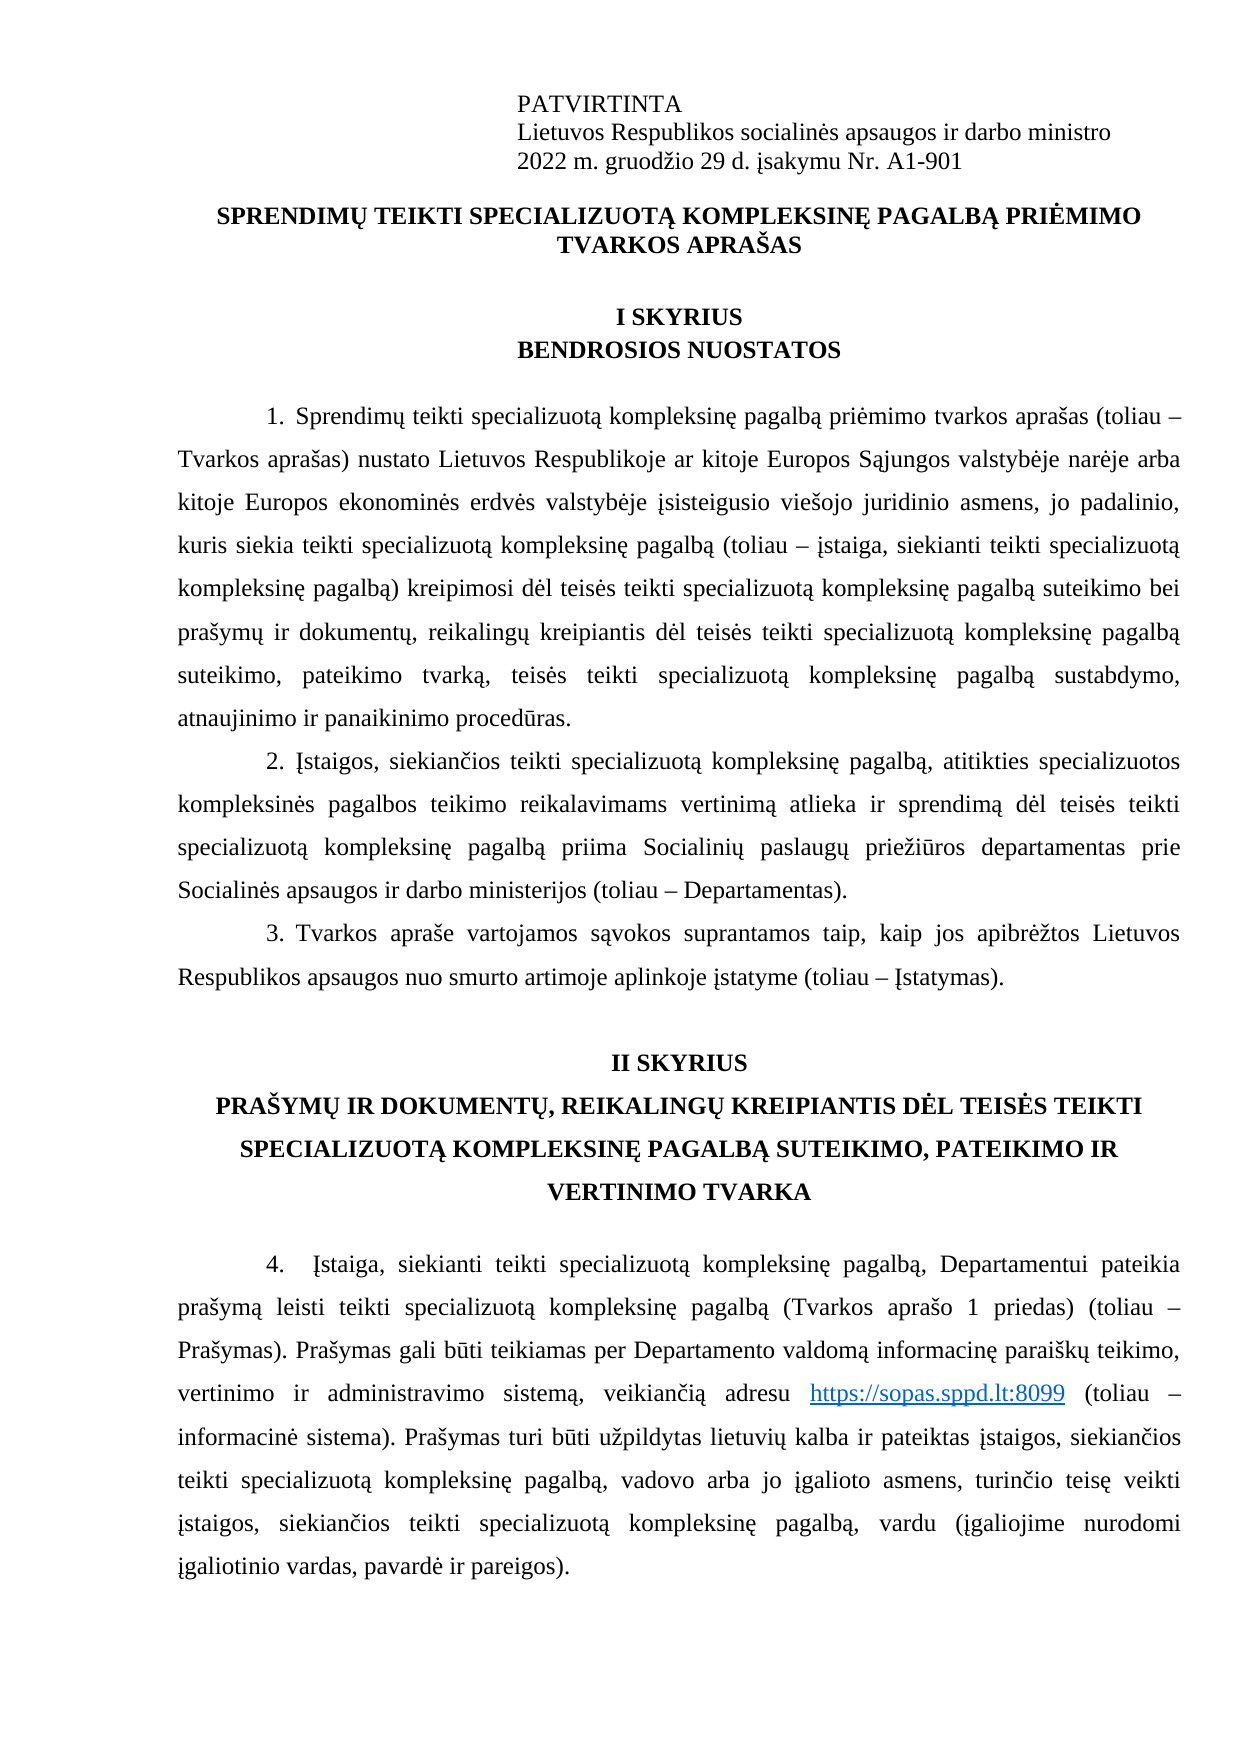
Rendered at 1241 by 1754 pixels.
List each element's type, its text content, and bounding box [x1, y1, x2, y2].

text 2022 m. gruodžio 29 d. įsakymu Nr. A1-901 [517, 146, 1181, 175]
text I SKYRIUS [177, 302, 1181, 331]
text 3. Tvarkos apraše vartojamos sąvokos suprantamos taip, kaip jos apibrėžtos Lietuvos Respublikos apsaugos nuo smurto artimoje aplinkoje įstatyme (toliau – Įstatymas). [177, 918, 1181, 990]
text 2. Įstaigos, siekiančios teikti specializuotą kompleksinę pagalbą, atitikties specializuotos kompleksinės pagalbos teikimo reikalavimams vertinimą atlieka ir sprendimą dėl teisės teikti specializuotą kompleksinę pagalbą priima Socialinių paslaugų priežiūros departamentas prie Socialinės apsaugos ir darbo ministerijos (toliau – Departamentas). [177, 746, 1181, 904]
text PRAŠYMŲ IR DOKUMENTŲ, REIKALINGŲ KREIPIANTIS DĖL TEISĖS TEIKTI SPECIALIZUOTĄ KOMPLEKSINĘ PAGALBĄ SUTEIKIMO, PATEIKIMO IR VERTINIMO TVARKA [177, 1091, 1181, 1206]
text BENDROSIOS NUOSTATOS [177, 335, 1181, 364]
text Lietuvos Respublikos socialinės apsaugos ir darbo ministro [517, 117, 1181, 146]
text 4. Įstaiga, siekianti teikti specializuotą kompleksinę pagalbą, Departamentui pateikia prašymą leisti teikti specializuotą kompleksinę pagalbą (Tvarkos aprašo 1 priedas) (toliau – Prašymas). Prašymas gali būti teikiamas per Departamento valdomą informacinę paraiškų teikimo, vertinimo ir administravimo sistemą, veikiančią adresu https://sopas.sppd.lt:8099 (toliau – informacinė sistema). Prašymas turi būti užpildytas lietuvių kalba ir pateiktas įstaigos, siekiančios teikti specializuotą kompleksinę pagalbą, vadovo arba jo įgalioto asmens, turinčio teisę veikti įstaigos, siekiančios teikti specializuotą kompleksinę pagalbą, vardu (įgaliojime nurodomi įgaliotinio vardas, pavardė ir pareigos). [177, 1249, 1181, 1580]
text 1. Sprendimų teikti specializuotą kompleksinę pagalbą priėmimo tvarkos aprašas (toliau – Tvarkos aprašas) nustato Lietuvos Respublikoje ar kitoje Europos Sąjungos valstybėje narėje arba kitoje Europos ekonominės erdvės valstybėje įsisteigusio viešojo juridinio asmens, jo padalinio, kuris siekia teikti specializuotą kompleksinę pagalbą (toliau – įstaiga, siekianti teikti specializuotą kompleksinę pagalbą) kreipimosi dėl teisės teikti specializuotą kompleksinę pagalbą suteikimo bei prašymų ir dokumentų, reikalingų kreipiantis dėl teisės teikti specializuotą kompleksinę pagalbą suteikimo, pateikimo tvarką, teisės teikti specializuotą kompleksinę pagalbą sustabdymo, atnaujinimo ir panaikinimo procedūras. [177, 401, 1181, 732]
text PATVIRTINTA [517, 89, 1181, 117]
text SPRENDIMŲ TEIKTI SPECIALIZUOTĄ KOMPLEKSINĘ PAGALBĄ PRIĖMIMO TVARKOS APRAŠAS [177, 201, 1181, 259]
text II SKYRIUS [177, 1048, 1181, 1077]
